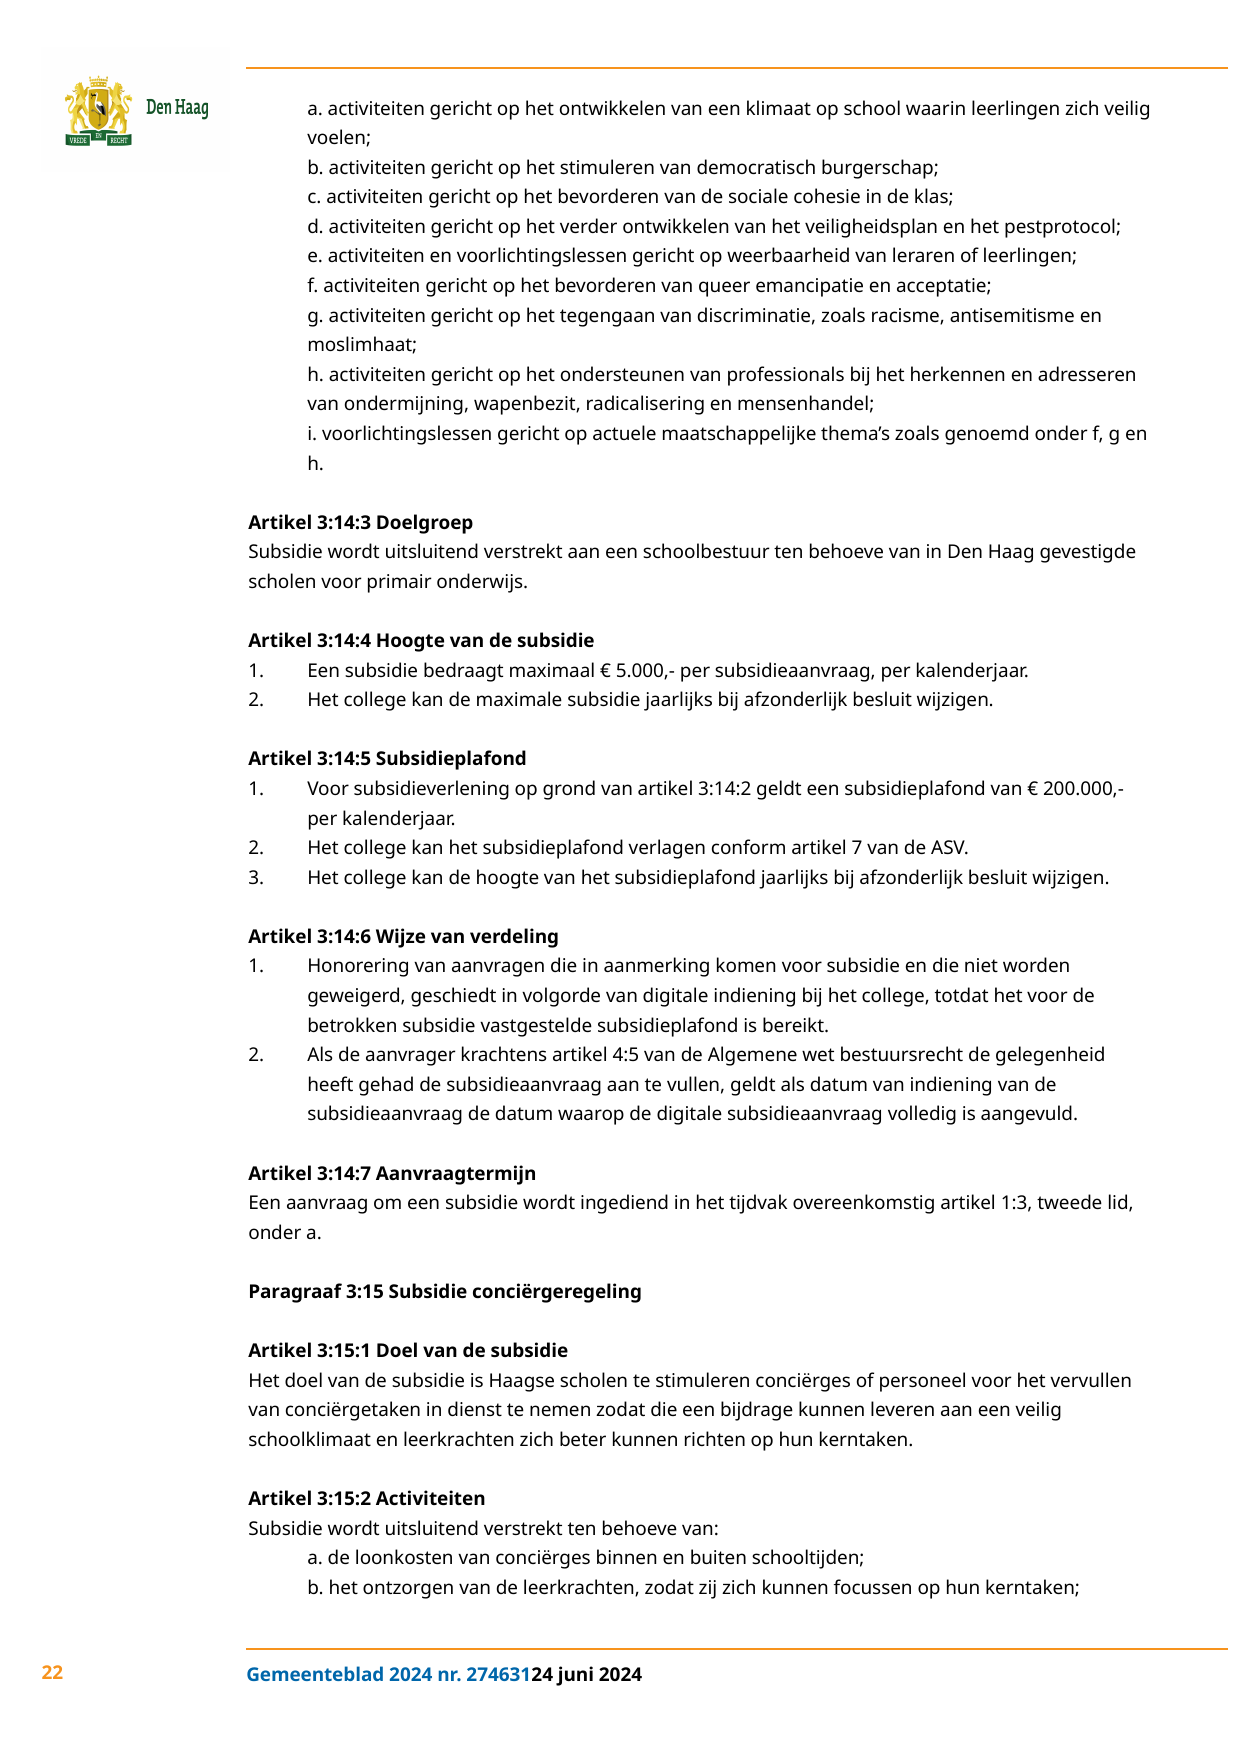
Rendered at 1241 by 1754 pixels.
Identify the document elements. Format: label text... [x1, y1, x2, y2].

list c. activiteiten gericht op het bevorderen van de sociale cohesie in de klas; [248, 183, 1152, 209]
text Artikel 3:15:2 Activiteiten [248, 1485, 1152, 1511]
list Honorering van aanvragen die in aanmerking komen voor subsidie en die niet worden geweigerd, geschiedt in volgorde van digitale indiening bij het college, totdat het voor de betrokken subsidie vastgestelde subsidieplafond is bereikt. [248, 953, 1152, 1038]
list b. activiteiten gericht op het stimuleren van democratisch burgerschap; [248, 154, 1152, 180]
list e. activiteiten en voorlichtingslessen gericht op weerbaarheid van leraren of leerlingen; [248, 243, 1152, 268]
text Subsidie wordt uitsluitend verstrekt aan een schoolbestuur ten behoeve van in Den Haag gevestigde scholen voor primair onderwijs. [248, 538, 1152, 594]
text Artikel 3:15:1 Doel van de subsidie [248, 1337, 1152, 1363]
list Het college kan het subsidieplafond verlagen conform artikel 7 van de ASV. [248, 834, 1152, 860]
list Als de aanvrager krachtens artikel 4:5 van de Algemene wet bestuursrecht de gelegenheid heeft gehad de subsidieaanvraag aan te vullen, geldt als datum van indiening van de subsidieaanvraag de datum waarop de digitale subsidieaanvraag volledig is aangevuld. [248, 1041, 1152, 1126]
list a. de loonkosten van conciërges binnen en buiten schooltijden; [248, 1544, 1152, 1570]
text Subsidie wordt uitsluitend verstrekt ten behoeve van: [248, 1515, 1152, 1541]
list h. activiteiten gericht op het ondersteunen van professionals bij het herkennen en adresseren van ondermijning, wapenbezit, radicalisering en mensenhandel; [248, 361, 1152, 416]
list Een subsidie bedraagt maximaal € 5.000,- per subsidieaanvraag, per kalenderjaar. [248, 657, 1152, 683]
text Artikel 3:14:7 Aanvraagtermijn [248, 1160, 1152, 1186]
list g. activiteiten gericht op het tegengaan van discriminatie, zoals racisme, antisemitisme en moslimhaat; [248, 302, 1152, 357]
list a. activiteiten gericht op het ontwikkelen van een klimaat op school waarin leerlingen zich veilig voelen; [248, 95, 1152, 150]
list Voor subsidieverlening op grond van artikel 3:14:2 geldt een subsidieplafond van € 200.000,- per kalenderjaar. [248, 775, 1152, 831]
list f. activiteiten gericht op het bevorderen van queer emancipatie en acceptatie; [248, 272, 1152, 298]
text Een aanvraag om een subsidie wordt ingediend in het tijdvak overeenkomstig artikel 1:3, tweede lid, onder a. [248, 1189, 1152, 1245]
text Artikel 3:14:4 Hoogte van de subsidie [248, 627, 1152, 653]
list Het college kan de hoogte van het subsidieplafond jaarlijks bij afzonderlijk besluit wijzigen. [248, 864, 1152, 890]
text Paragraaf 3:15 Subsidie conciërgeregeling [248, 1278, 1152, 1304]
text Artikel 3:14:3 Doelgroep [248, 509, 1152, 535]
list b. het ontzorgen van de leerkrachten, zodat zij zich kunnen focussen op hun kerntaken; [248, 1574, 1152, 1600]
text Artikel 3:14:5 Subsidieplafond [248, 746, 1152, 771]
text Het doel van de subsidie is Haagse scholen te stimuleren conciërges of personeel voor het vervullen van conciërgetaken in dienst te nemen zodat die een bijdrage kunnen leveren aan een veilig schoolklimaat en leerkrachten zich beter kunnen richten op hun kerntaken. [248, 1367, 1152, 1452]
text Artikel 3:14:6 Wijze van verdeling [248, 923, 1152, 949]
picture [41, 47, 231, 172]
list Het college kan de maximale subsidie jaarlijks bij afzonderlijk besluit wijzigen. [248, 686, 1152, 712]
list i. voorlichtingslessen gericht op actuele maatschappelijke thema’s zoals genoemd onder f, g en h. [248, 420, 1152, 476]
list d. activiteiten gericht op het verder ontwikkelen van het veiligheidsplan en het pestprotocol; [248, 213, 1152, 239]
